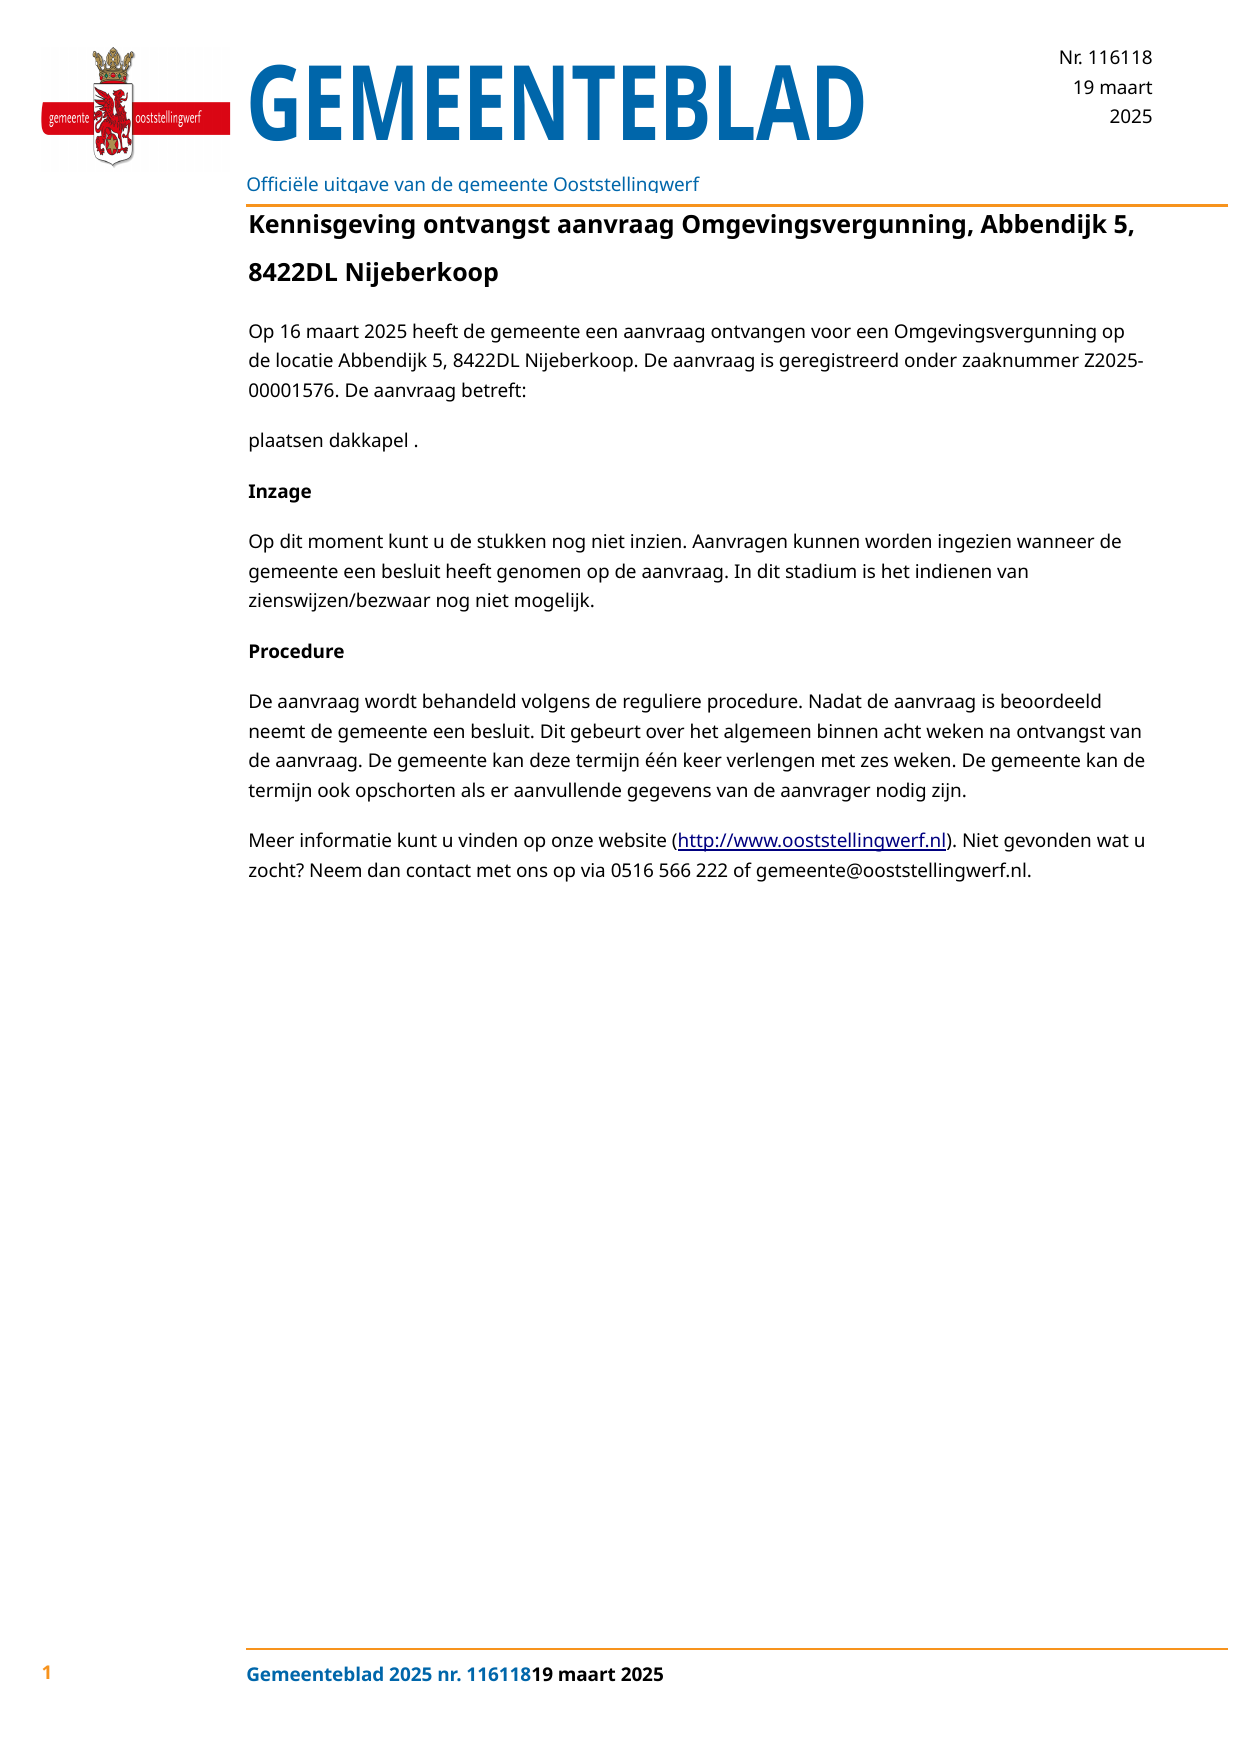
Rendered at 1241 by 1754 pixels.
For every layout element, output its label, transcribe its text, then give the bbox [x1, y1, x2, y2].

text Meer informatie kunt u vinden op onze website (http://www.ooststellingwerf.nl). Niet gevonden wat u zocht? Neem dan contact met ons op via 0516 566 222 of gemeente@ooststellingwerf.nl. [248, 827, 1152, 883]
text Inzage [248, 478, 1152, 504]
text Procedure [248, 638, 1152, 664]
text Op 16 maart 2025 heeft de gemeente een aanvraag ontvangen voor een Omgevingsvergunning op de locatie Abbendijk 5, 8422DL Nijeberkoop. De aanvraag is geregistreerd onder zaaknummer Z2025-00001576. De aanvraag betreft: [248, 318, 1152, 403]
picture [41, 47, 231, 172]
text plaatsen dakkapel . [248, 427, 1152, 453]
text Kennisgeving ontvangst aanvraag Omgevingsvergunning, Abbendijk 5, 8422DL Nijeberkoop [248, 207, 1152, 288]
text De aanvraag wordt behandeld volgens de reguliere procedure. Nadat de aanvraag is beoordeeld neemt de gemeente een besluit. Dit gebeurt over het algemeen binnen acht weken na ontvangst van de aanvraag. De gemeente kan deze termijn één keer verlengen met zes weken. De gemeente kan de termijn ook opschorten als er aanvullende gegevens van de aanvrager nodig zijn. [248, 688, 1152, 803]
text Op dit moment kunt u de stukken nog niet inzien. Aanvragen kunnen worden ingezien wanneer de gemeente een besluit heeft genomen op de aanvraag. In dit stadium is het indienen van zienswijzen/bezwaar nog niet mogelijk. [248, 528, 1152, 613]
